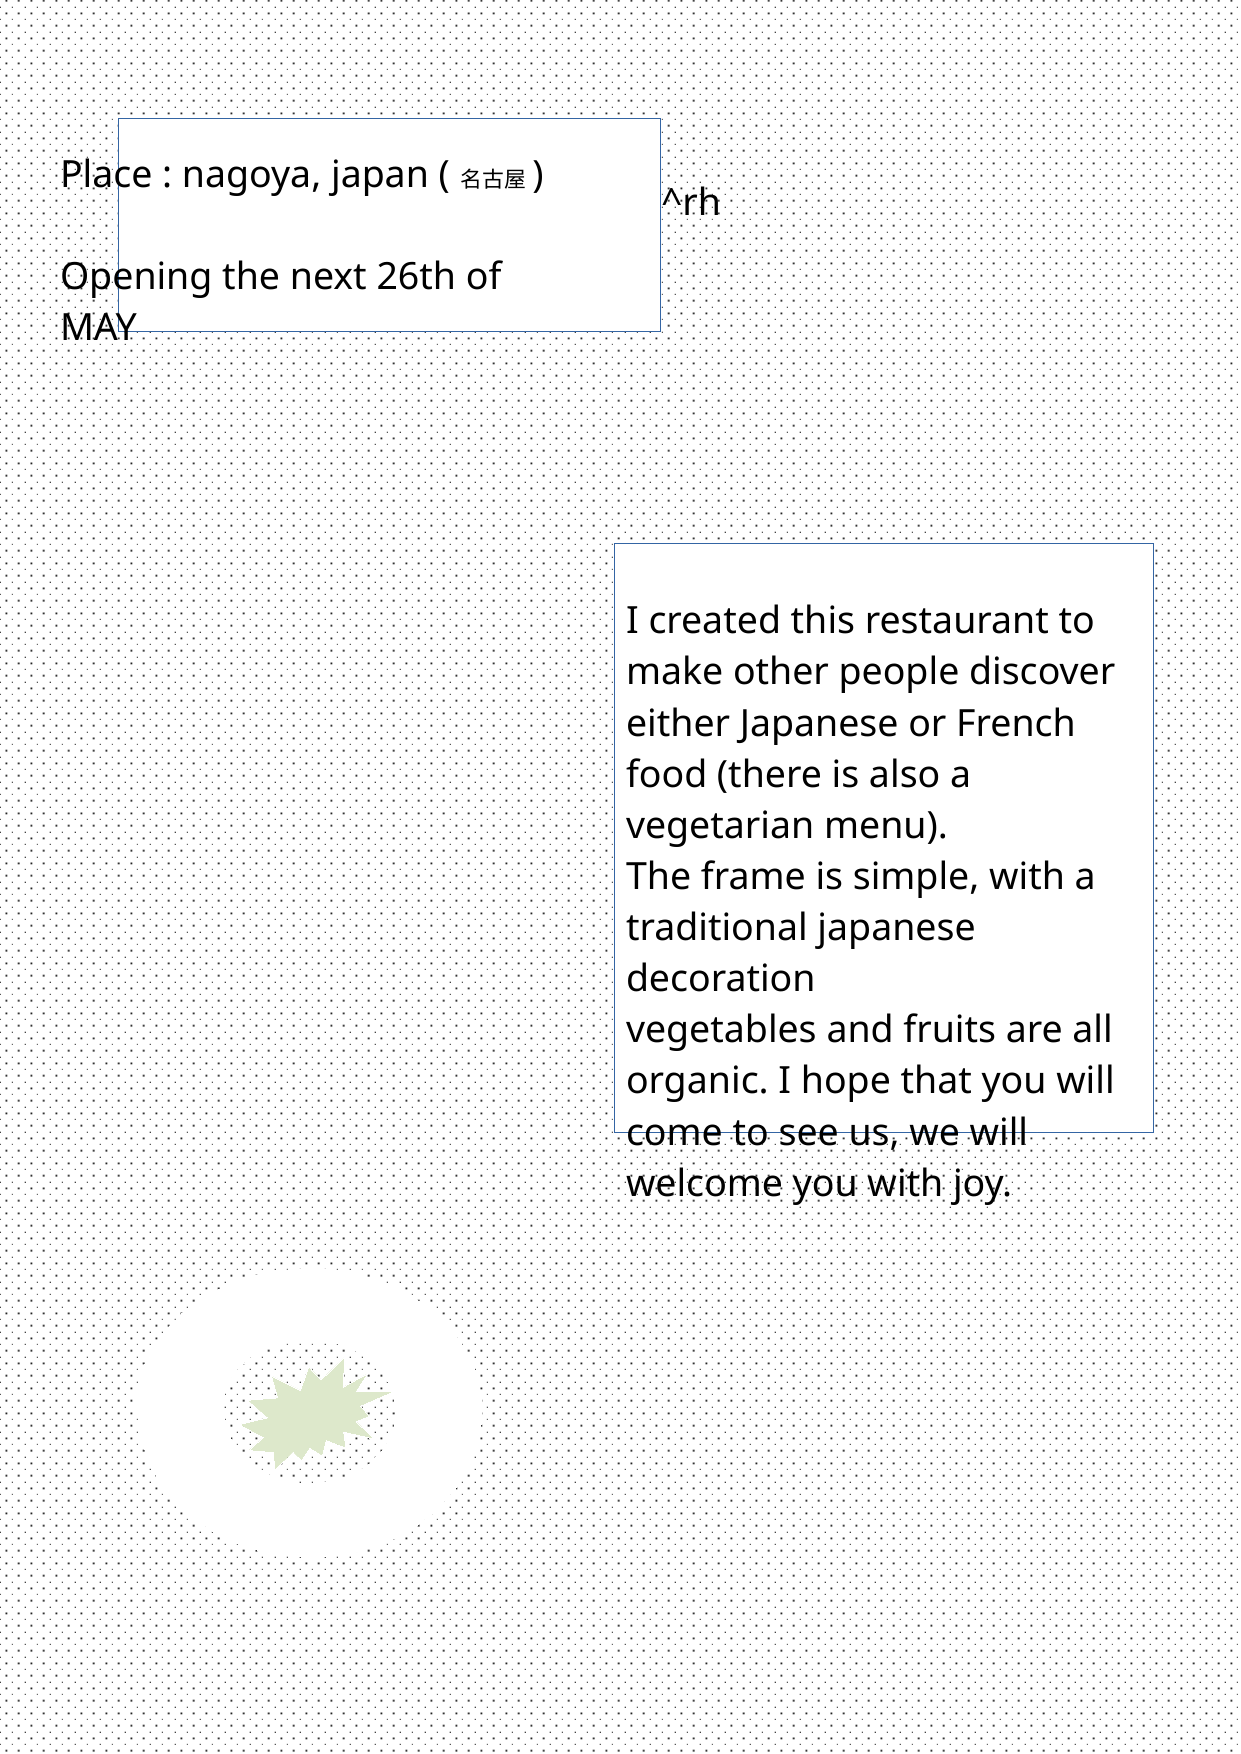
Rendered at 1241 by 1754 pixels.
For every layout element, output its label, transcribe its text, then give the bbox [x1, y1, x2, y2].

text ^rh [661, 176, 1122, 227]
picture [0, 0, 1241, 1754]
